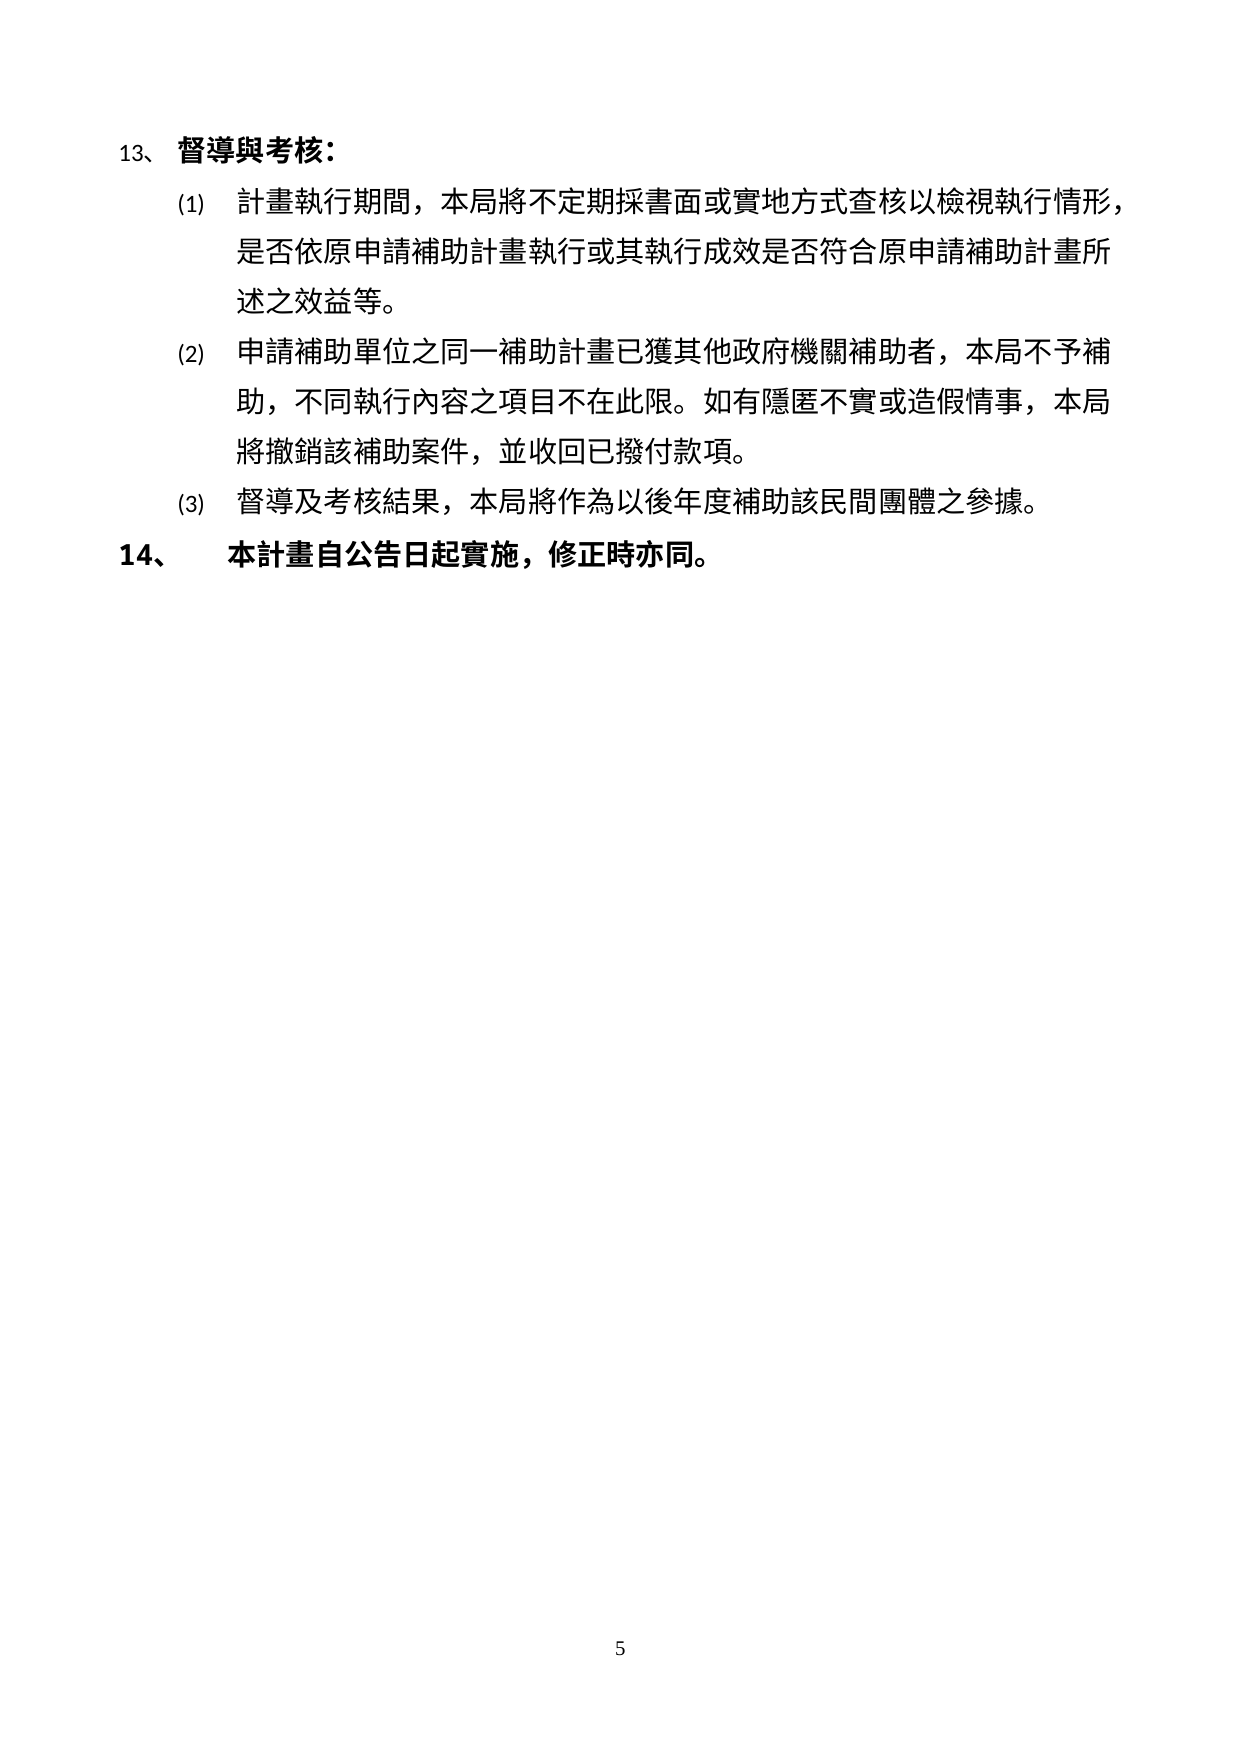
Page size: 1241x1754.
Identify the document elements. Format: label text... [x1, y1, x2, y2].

list 申請補助單位之同一補助計畫已獲其他政府機關補助者，本局不予補助，不同執行內容之項目不在此限。如有隱匿不實或造假情事，本局將撤銷該補助案件，並收回已撥付款項。 [177, 322, 1122, 472]
list 計畫執行期間，本局將不定期採書面或實地方式查核以檢視執行情形，是否依原申請補助計畫執行或其執行成效是否符合原申請補助計畫所述之效益等。 [177, 172, 1122, 322]
list 督導與考核： [118, 118, 1122, 172]
list 督導及考核結果，本局將作為以後年度補助該民間團體之參據。 [177, 472, 1122, 522]
list 本計畫自公告日起實施，修正時亦同。 [118, 522, 1122, 576]
